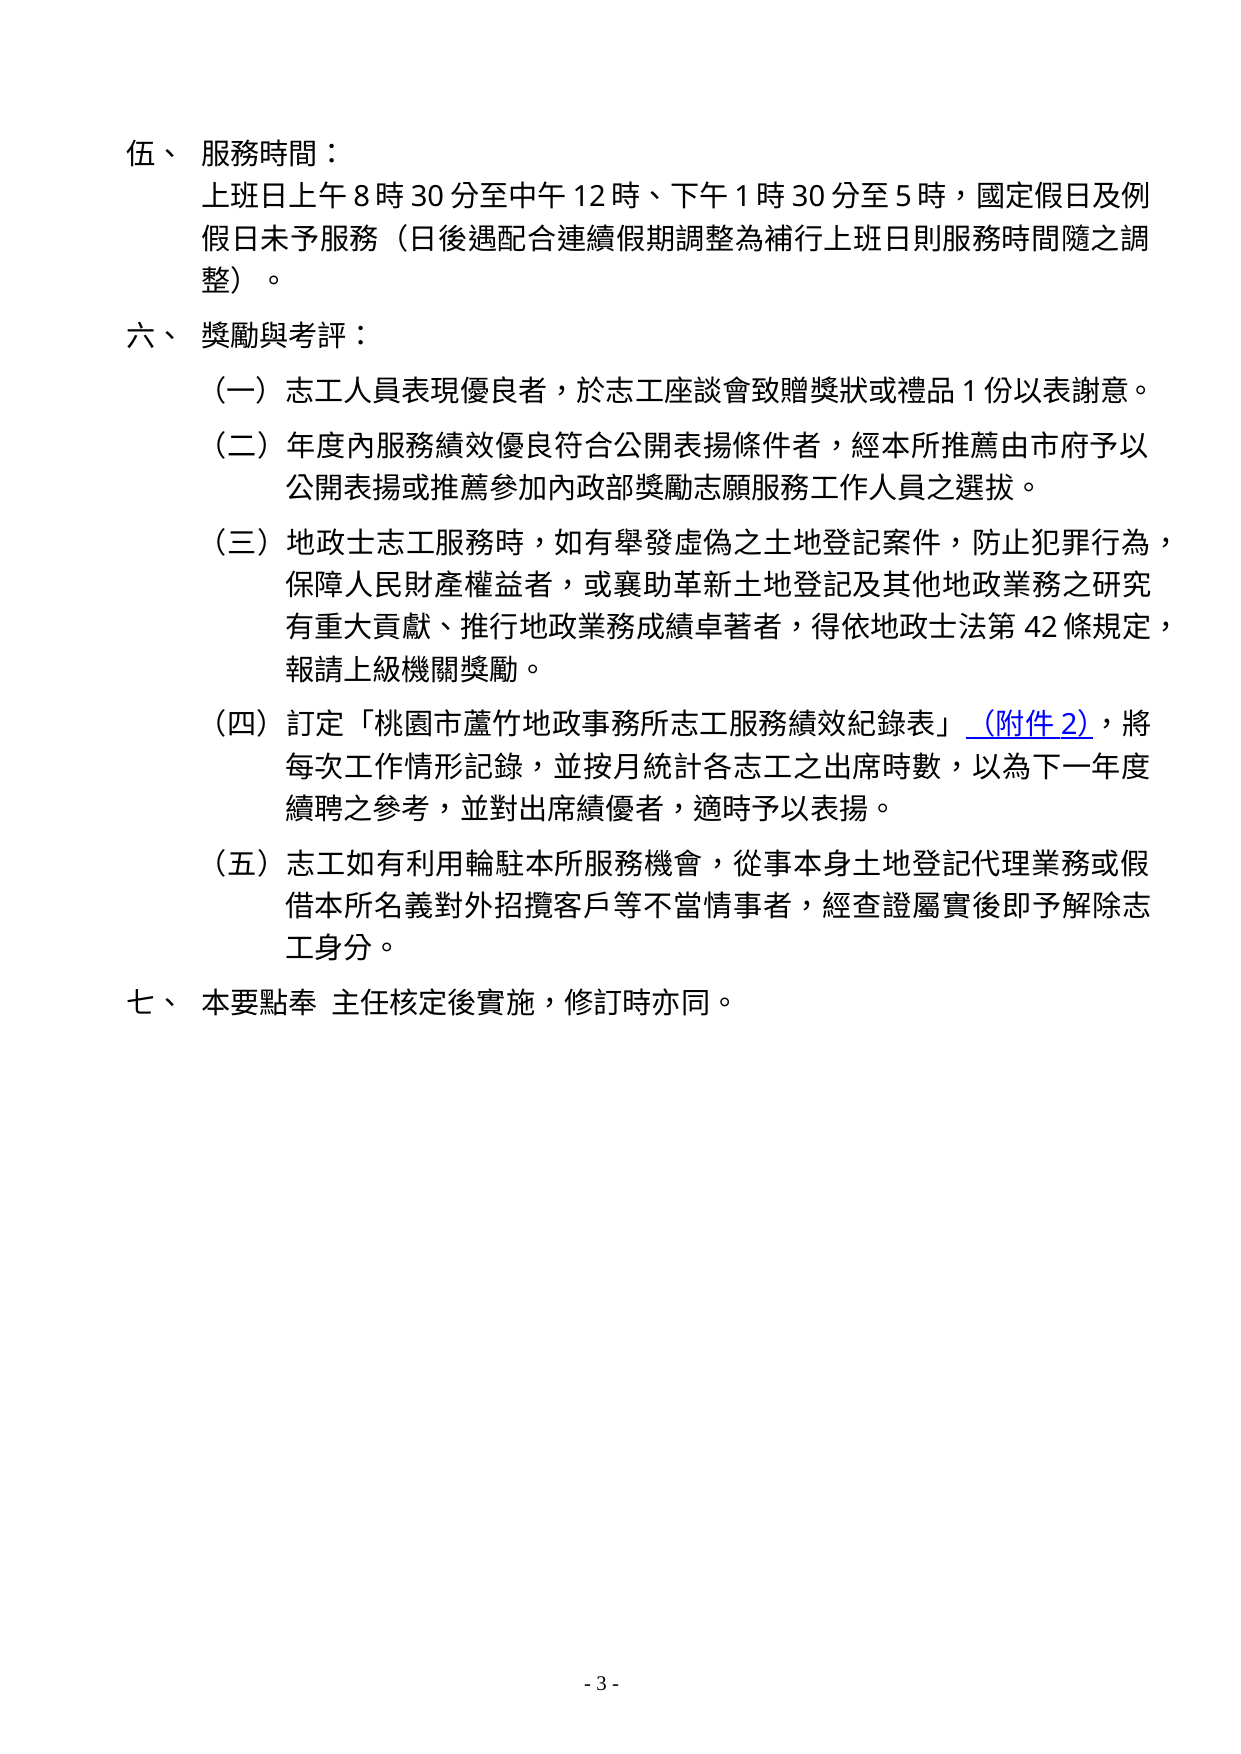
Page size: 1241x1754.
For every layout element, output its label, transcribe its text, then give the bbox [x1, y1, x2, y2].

text （一）志工人員表現優良者，於志工座談會致贈獎狀或禮品1份以表謝意。 [197, 367, 1152, 409]
text （二）年度內服務績效優良符合公開表揚條件者，經本所推薦由市府予以公開表揚或推薦參加內政部獎勵志願服務工作人員之選拔。 [197, 422, 1152, 507]
list 獎勵與考評： [126, 312, 1152, 355]
text （三）地政士志工服務時，如有舉發虛偽之土地登記案件，防止犯罪行為，保障人民財產權益者，或襄助革新土地登記及其他地政業務之研究，有重大貢獻、推行地政業務成績卓著者，得依地政士法第42條規定，報請上級機關獎勵。 [197, 519, 1152, 688]
list 本要點奉 主任核定後實施，修訂時亦同。 [126, 980, 1152, 1022]
list 服務時間： [126, 131, 1152, 173]
text （五）志工如有利用輪駐本所服務機會，從事本身土地登記代理業務或假借本所名義對外招攬客戶等不當情事者，經查證屬實後即予解除志工身分。 [197, 840, 1152, 967]
text 上班日上午8時30分至中午12時、下午1時30分至5時，國定假日及例假日未予服務（日後遇配合連續假期調整為補行上班日則服務時間隨之調整）。 [201, 173, 1152, 300]
text （四）訂定「桃園市蘆竹地政事務所志工服務績效紀錄表」（附件2），將每次工作情形記錄，並按月統計各志工之出席時數，以為下一年度續聘之參考，並對出席績優者，適時予以表揚。 [197, 701, 1152, 828]
